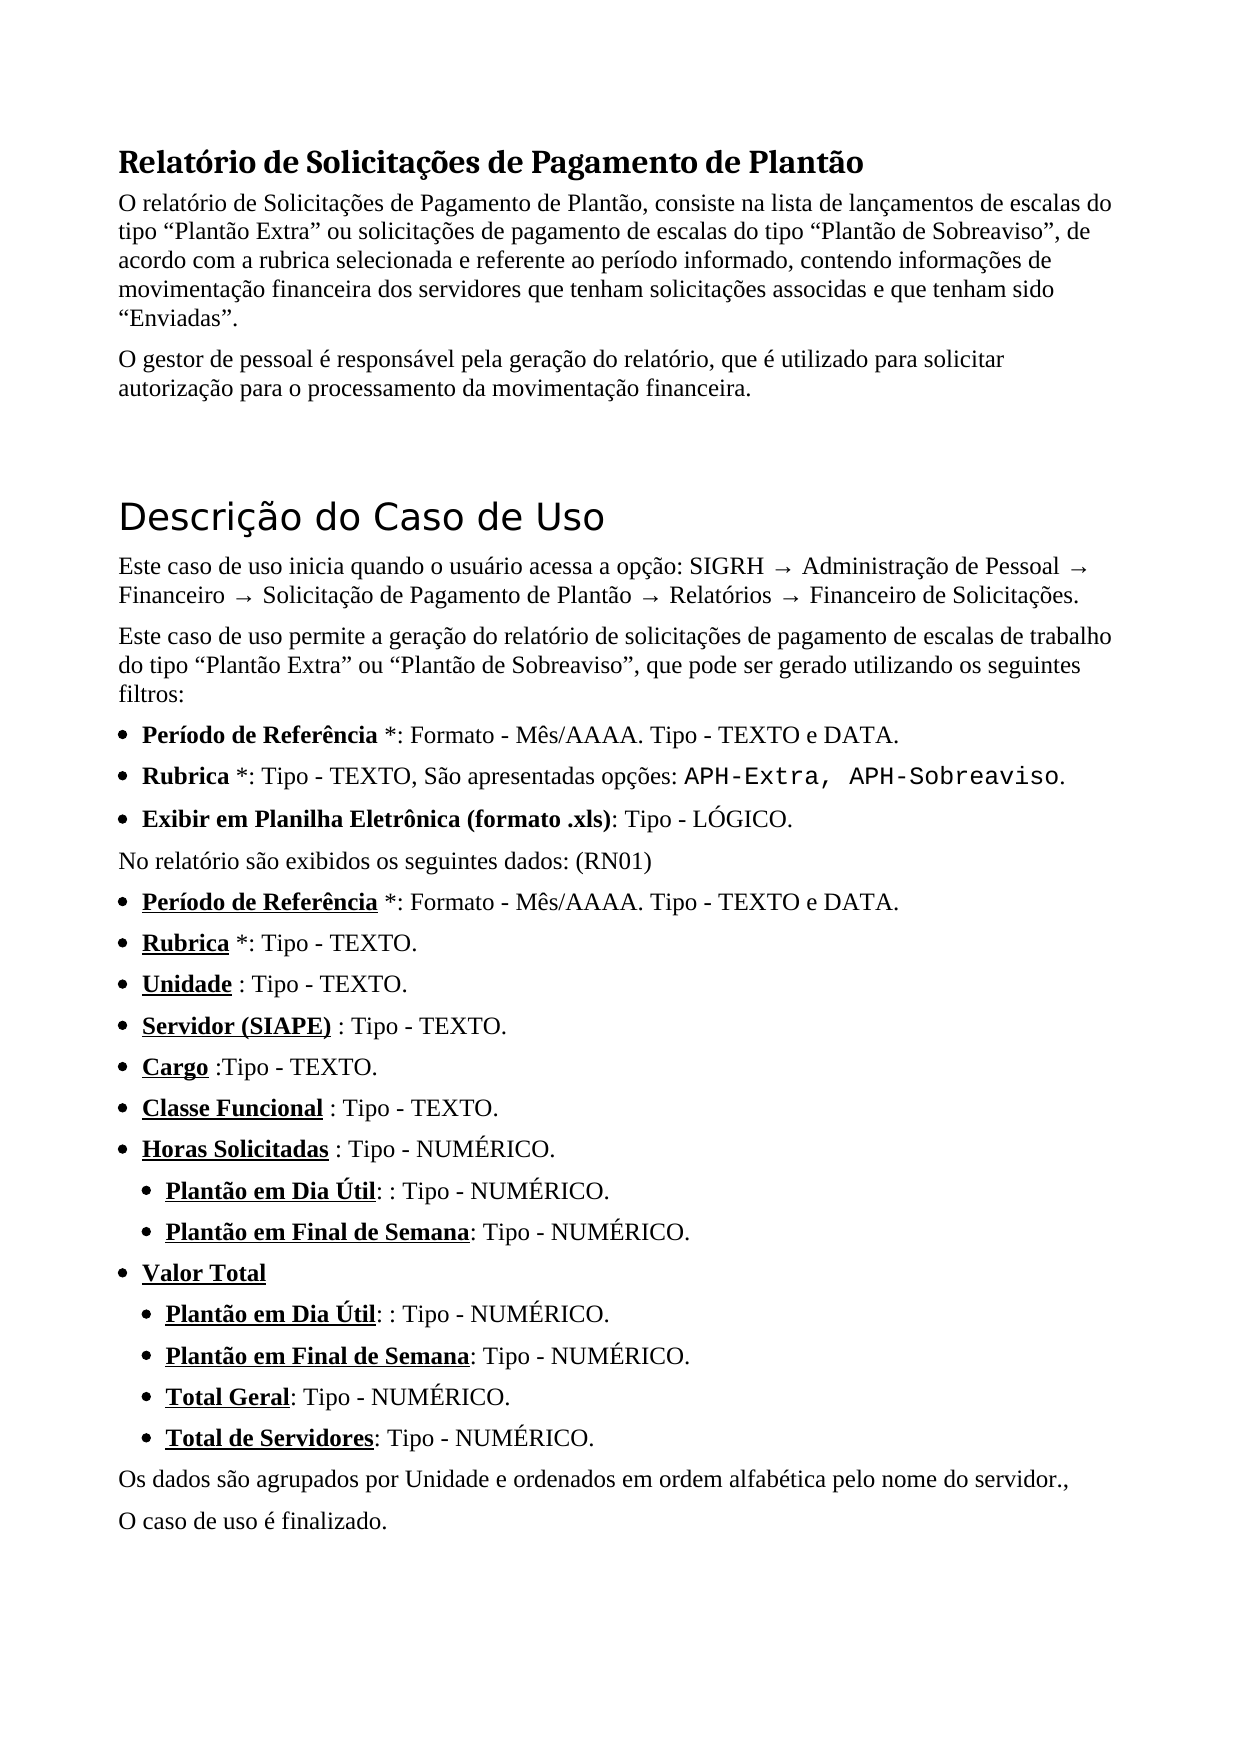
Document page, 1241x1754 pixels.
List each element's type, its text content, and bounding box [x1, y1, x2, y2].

list Plantão em Final de Semana: Tipo - NUMÉRICO. [142, 1217, 1122, 1246]
list Plantão em Dia Útil: : Tipo - NUMÉRICO. [142, 1176, 1122, 1204]
list Horas Solicitadas : Tipo - NUMÉRICO. [118, 1134, 1122, 1163]
text O caso de uso é finalizado. [118, 1506, 1122, 1534]
list Rubrica *: Tipo - TEXTO. [118, 928, 1122, 957]
list Plantão em Final de Semana: Tipo - NUMÉRICO. [142, 1341, 1122, 1369]
list Unidade : Tipo - TEXTO. [118, 969, 1122, 998]
list Valor Total [118, 1258, 1122, 1287]
list Total Geral: Tipo - NUMÉRICO. [142, 1382, 1122, 1411]
list Cargo :Tipo - TEXTO. [118, 1052, 1122, 1081]
list Plantão em Dia Útil: : Tipo - NUMÉRICO. [142, 1299, 1122, 1328]
list Exibir em Planilha Eletrônica (formato .xls): Tipo - LÓGICO. [118, 804, 1122, 833]
subtitle Descrição do Caso de Uso [118, 495, 1122, 539]
list Total de Servidores: Tipo - NUMÉRICO. [142, 1423, 1122, 1452]
list Classe Funcional : Tipo - TEXTO. [118, 1093, 1122, 1122]
text Os dados são agrupados por Unidade e ordenados em ordem alfabética pelo nome do servidor., [118, 1464, 1122, 1493]
list Servidor (SIAPE) : Tipo - TEXTO. [118, 1011, 1122, 1039]
text Este caso de uso inicia quando o usuário acessa a opção: SIGRH → Administração de Pessoal → Financeiro → Solicitação de Pagamento de Plantão → Relatórios → Financeiro de Solicitações. [118, 551, 1122, 609]
list Período de Referência *: Formato - Mês/AAAA. Tipo - TEXTO e DATA. [118, 887, 1122, 916]
text No relatório são exibidos os seguintes dados: (RN01) [118, 846, 1122, 874]
list Período de Referência *: Formato - Mês/AAAA. Tipo - TEXTO e DATA. [118, 720, 1122, 749]
text O relatório de Solicitações de Pagamento de Plantão, consiste na lista de lançamentos de escalas do tipo “Plantão Extra” ou solicitações de pagamento de escalas do tipo “Plantão de Sobreaviso”, de acordo com a rubrica selecionada e referente ao período informado, contendo informações de movimentação financeira dos servidores que tenham solicitações associdas e que tenham sido “Enviadas”. [118, 188, 1122, 331]
text O gestor de pessoal é responsável pela geração do relatório, que é utilizado para solicitar autorização para o processamento da movimentação financeira. [118, 344, 1122, 401]
text Este caso de uso permite a geração do relatório de solicitações de pagamento de escalas de trabalho do tipo “Plantão Extra” ou “Plantão de Sobreaviso”, que pode ser gerado utilizando os seguintes filtros: [118, 621, 1122, 707]
subtitle Relatório de Solicitações de Pagamento de Plantão [118, 143, 1122, 181]
list Rubrica *: Tipo - TEXTO, São apresentadas opções: APH-Extra, APH-Sobreaviso. [118, 761, 1122, 792]
